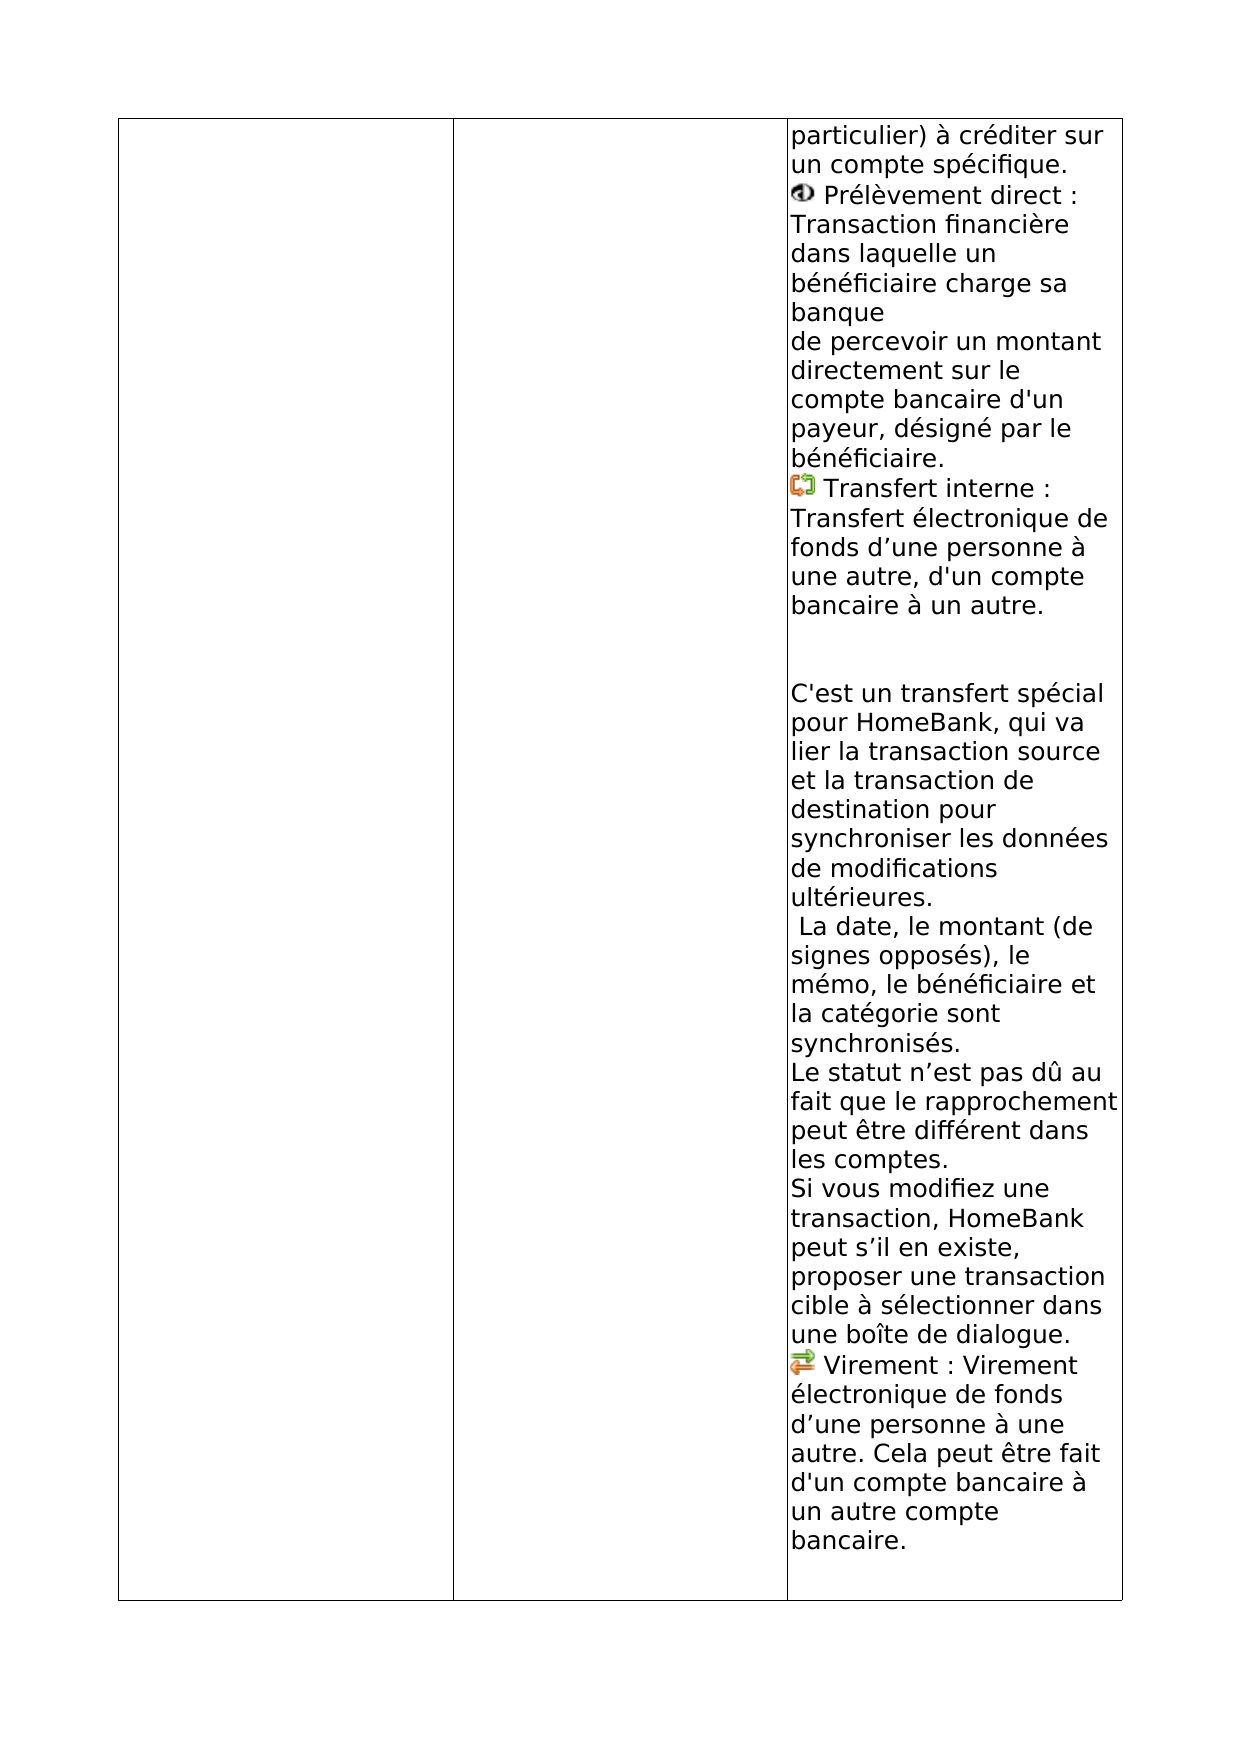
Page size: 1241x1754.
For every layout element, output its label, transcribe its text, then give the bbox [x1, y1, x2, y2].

picture [790, 472, 816, 498]
table_cell [119, 119, 453, 1600]
picture [790, 1349, 816, 1375]
table_cell particulier) à créditer sur un compte spécifique. Prélèvement direct : Transaction financière dans laquelle un bénéficiaire charge sa banque de percevoir un montant directement sur le compte bancaire d'un payeur, désigné par le bénéficiaire. Transfert interne : Transfert électronique de fonds d’une personne à une autre, d'un compte bancaire à un autre. C'est un transfert spécial pour HomeBank, qui va lier la transaction source et la transaction de destination pour synchroniser les données de modifications ultérieures. La date, le montant (de signes opposés), le mémo, le bénéficiaire et la catégorie sont synchronisés. Le statut n’est pas dû au fait que le rapprochement peut être différent dans les comptes. Si vous modifiez une transaction, HomeBank peut s’il en existe, proposer une transaction cible à sélectionner dans une boîte de dialogue. Virement : Virement électronique de fonds d’une personne à une autre. Cela peut être fait d'un compte bancaire à un autre compte bancaire. [788, 119, 1122, 1600]
picture [790, 179, 816, 205]
table_cell [454, 119, 787, 1600]
